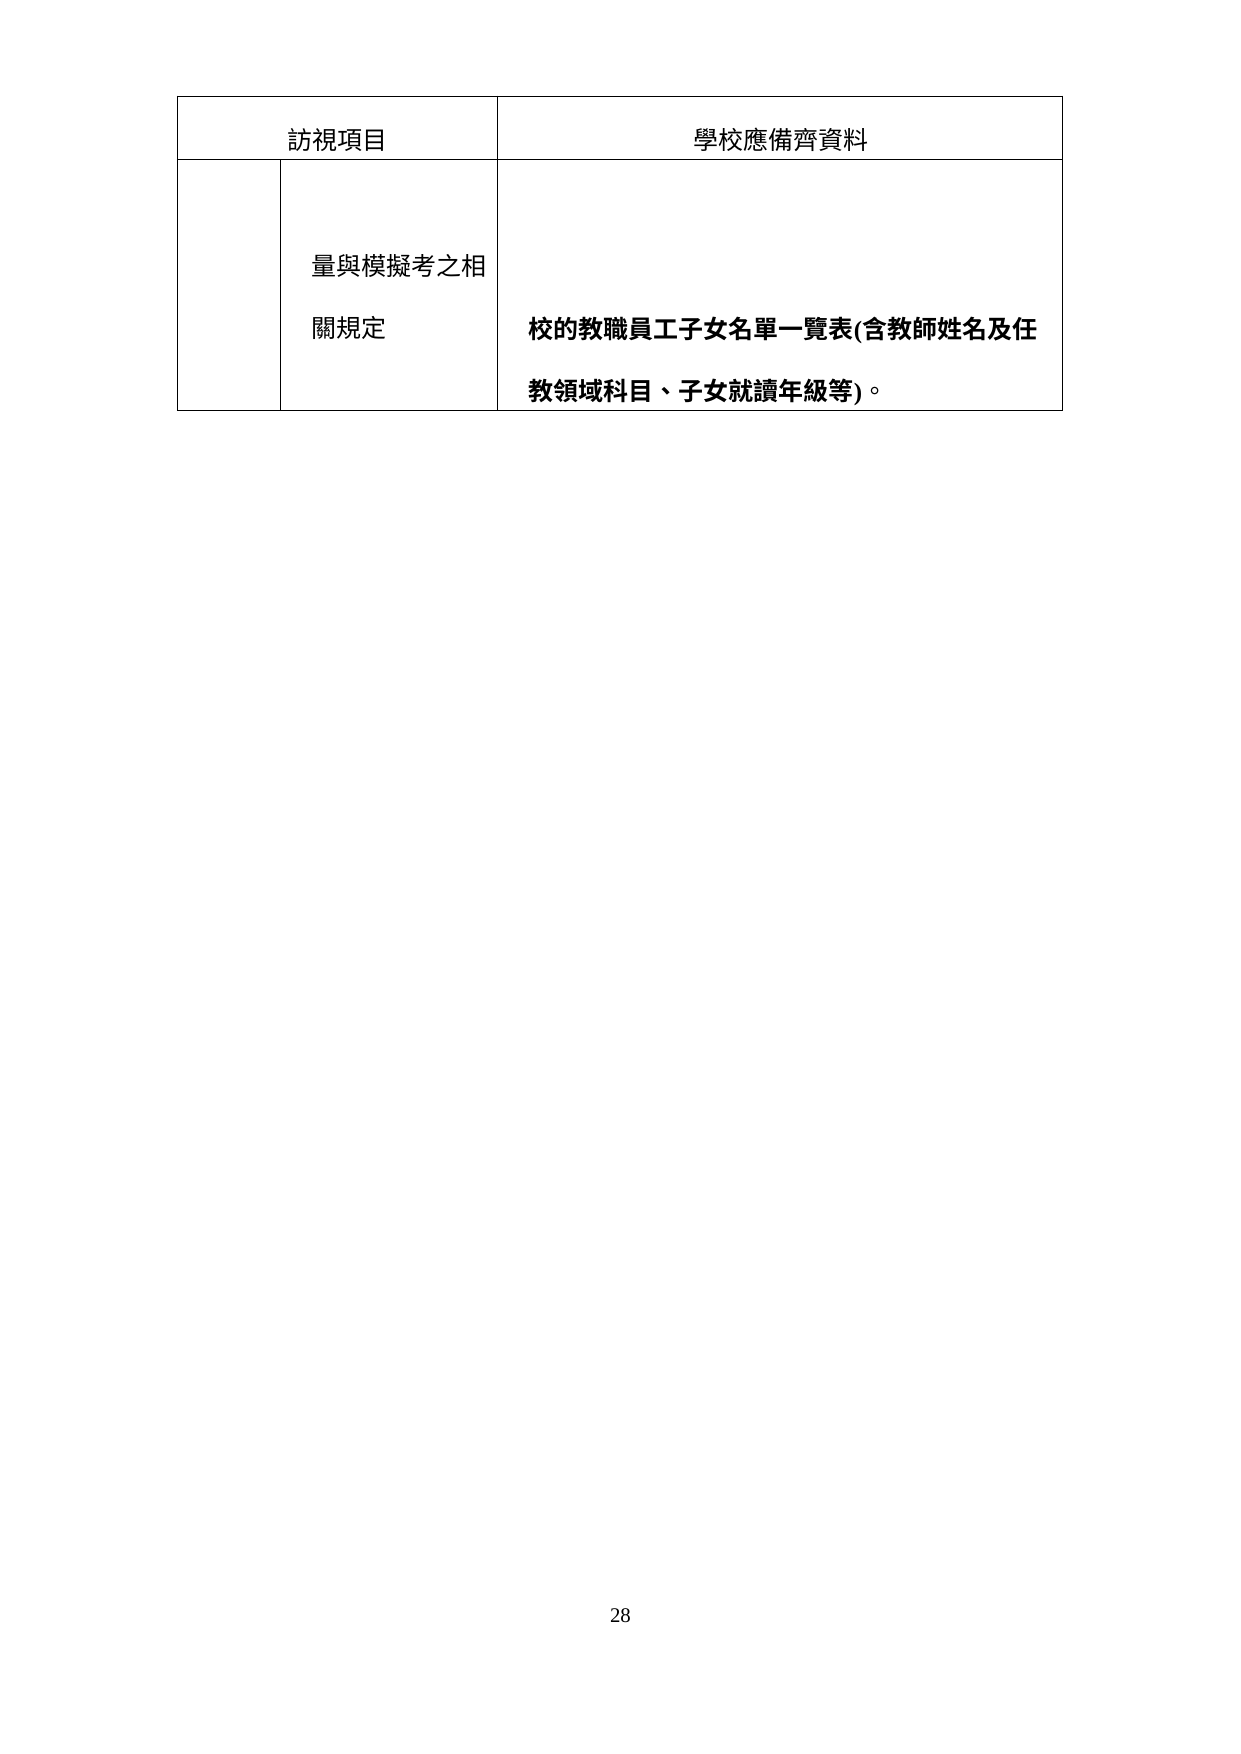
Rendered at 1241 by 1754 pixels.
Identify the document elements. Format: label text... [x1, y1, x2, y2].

table_cell 量與模擬考之相關規定 [281, 160, 497, 410]
table_cell [178, 160, 280, 410]
table_header 學校應備齊資料 [498, 97, 1062, 159]
table_cell □領域(科目)教學研究會會議紀錄，應含簽到表。 □學校成績評量之機制及相關規定(含迴避原則)。 □學校行事曆(請標示定期評量、模擬考舉辦時間)。 □各領域(科目)之命題與審題教師一覽表及就讀該校的教職員工子女名單一覽表(含教師姓名及任教領域科目、子女就讀年級等)。 □命題與審題機制等佐證資料(如試卷、會議紀錄等) □其他資料請視委員需求現場提供。 [498, 160, 1062, 410]
table_header 訪視項目 [178, 97, 497, 159]
